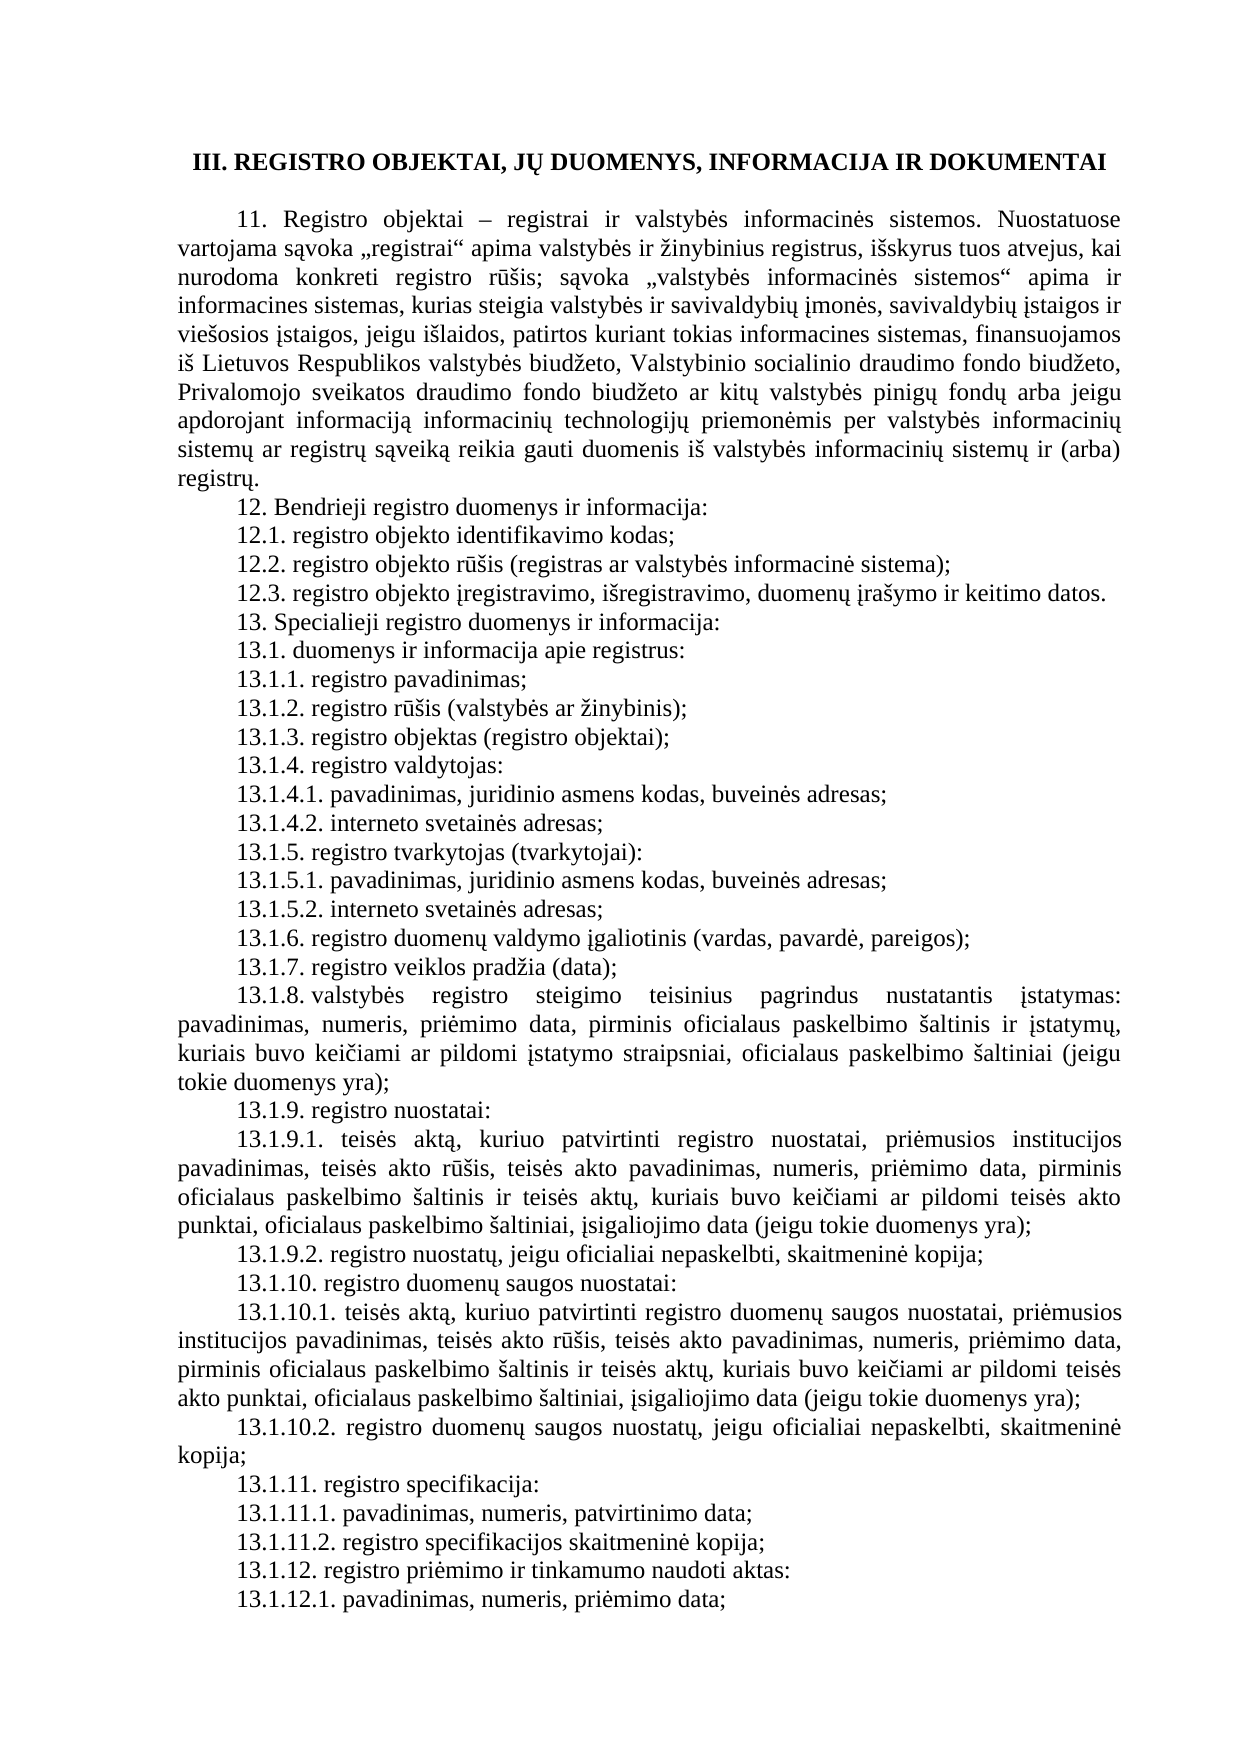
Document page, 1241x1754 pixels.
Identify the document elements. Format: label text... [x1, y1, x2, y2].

text 13.1.10.2. registro duomenų saugos nuostatų, jeigu oficialiai nepaskelbti, skaitmeninė kopija; [177, 1412, 1122, 1469]
text 12.2. registro objekto rūšis (registras ar valstybės informacinė sistema); [177, 549, 1122, 578]
text 13.1.4.2. interneto svetainės adresas; [177, 808, 1122, 837]
text 13.1.10.1. teisės aktą, kuriuo patvirtinti registro duomenų saugos nuostatai, priėmusios institucijos pavadinimas, teisės akto rūšis, teisės akto pavadinimas, numeris, priėmimo data, pirminis oficialaus paskelbimo šaltinis ir teisės aktų, kuriais buvo keičiami ar pildomi teisės akto punktai, oficialaus paskelbimo šaltiniai, įsigaliojimo data (jeigu tokie duomenys yra); [177, 1297, 1122, 1412]
text III. REGISTRO OBJEKTAI, JŲ DUOMENYS, INFORMACIJA IR DOKUMENTAI [177, 147, 1122, 176]
text 13.1.9.2. registro nuostatų, jeigu oficialiai nepaskelbti, skaitmeninė kopija; [177, 1239, 1122, 1268]
text 13.1.12. registro priėmimo ir tinkamumo naudoti aktas: [177, 1556, 1122, 1584]
text 13.1.4.1. pavadinimas, juridinio asmens kodas, buveinės adresas; [177, 779, 1122, 808]
text 13.1.5. registro tvarkytojas (tvarkytojai): [177, 837, 1122, 866]
text 12.3. registro objekto įregistravimo, išregistravimo, duomenų įrašymo ir keitimo datos. [177, 578, 1122, 607]
text 13.1.11. registro specifikacija: [177, 1469, 1122, 1498]
text 13.1.8. valstybės registro steigimo teisinius pagrindus nustatantis įstatymas: pavadinimas, numeris, priėmimo data, pirminis oficialaus paskelbimo šaltinis ir įstatymų, kuriais buvo keičiami ar pildomi įstatymo straipsniai, oficialaus paskelbimo šaltiniai (jeigu tokie duomenys yra); [177, 981, 1122, 1096]
text 13.1.1. registro pavadinimas; [177, 664, 1122, 693]
text 13.1. duomenys ir informacija apie registrus: [177, 636, 1122, 664]
text 13.1.7. registro veiklos pradžia (data); [177, 952, 1122, 981]
text 13.1.5.2. interneto svetainės adresas; [177, 894, 1122, 923]
text 13.1.5.1. pavadinimas, juridinio asmens kodas, buveinės adresas; [177, 866, 1122, 894]
text 11. Registro objektai – registrai ir valstybės informacinės sistemos. Nuostatuose vartojama sąvoka „registrai“ apima valstybės ir žinybinius registrus, išskyrus tuos atvejus, kai nurodoma konkreti registro rūšis; sąvoka „valstybės informacinės sistemos“ apima ir informacines sistemas, kurias steigia valstybės ir savivaldybių įmonės, savivaldybių įstaigos ir viešosios įstaigos, jeigu išlaidos, patirtos kuriant tokias informacines sistemas, finansuojamos iš Lietuvos Respublikos valstybės biudžeto, Valstybinio socialinio draudimo fondo biudžeto, Privalomojo sveikatos draudimo fondo biudžeto ar kitų valstybės pinigų fondų arba jeigu apdorojant informaciją informacinių technologijų priemonėmis per valstybės informacinių sistemų ar registrų sąveiką reikia gauti duomenis iš valstybės informacinių sistemų ir (arba) registrų. [177, 204, 1122, 492]
text 13.1.6. registro duomenų valdymo įgaliotinis (vardas, pavardė, pareigos); [177, 923, 1122, 952]
text 13.1.9. registro nuostatai: [177, 1096, 1122, 1124]
text 12. Bendrieji registro duomenys ir informacija: [177, 492, 1122, 521]
text 13.1.3. registro objektas (registro objektai); [177, 722, 1122, 751]
text 13.1.9.1. teisės aktą, kuriuo patvirtinti registro nuostatai, priėmusios institucijos pavadinimas, teisės akto rūšis, teisės akto pavadinimas, numeris, priėmimo data, pirminis oficialaus paskelbimo šaltinis ir teisės aktų, kuriais buvo keičiami ar pildomi teisės akto punktai, oficialaus paskelbimo šaltiniai, įsigaliojimo data (jeigu tokie duomenys yra); [177, 1124, 1122, 1239]
text 13.1.12.1. pavadinimas, numeris, priėmimo data; [177, 1584, 1122, 1613]
text 13.1.4. registro valdytojas: [177, 751, 1122, 779]
text 13. Specialieji registro duomenys ir informacija: [177, 607, 1122, 636]
text 13.1.11.1. pavadinimas, numeris, patvirtinimo data; [177, 1498, 1122, 1527]
text 13.1.10. registro duomenų saugos nuostatai: [177, 1268, 1122, 1297]
text 12.1. registro objekto identifikavimo kodas; [177, 521, 1122, 549]
text 13.1.11.2. registro specifikacijos skaitmeninė kopija; [177, 1527, 1122, 1556]
text 13.1.2. registro rūšis (valstybės ar žinybinis); [177, 693, 1122, 722]
